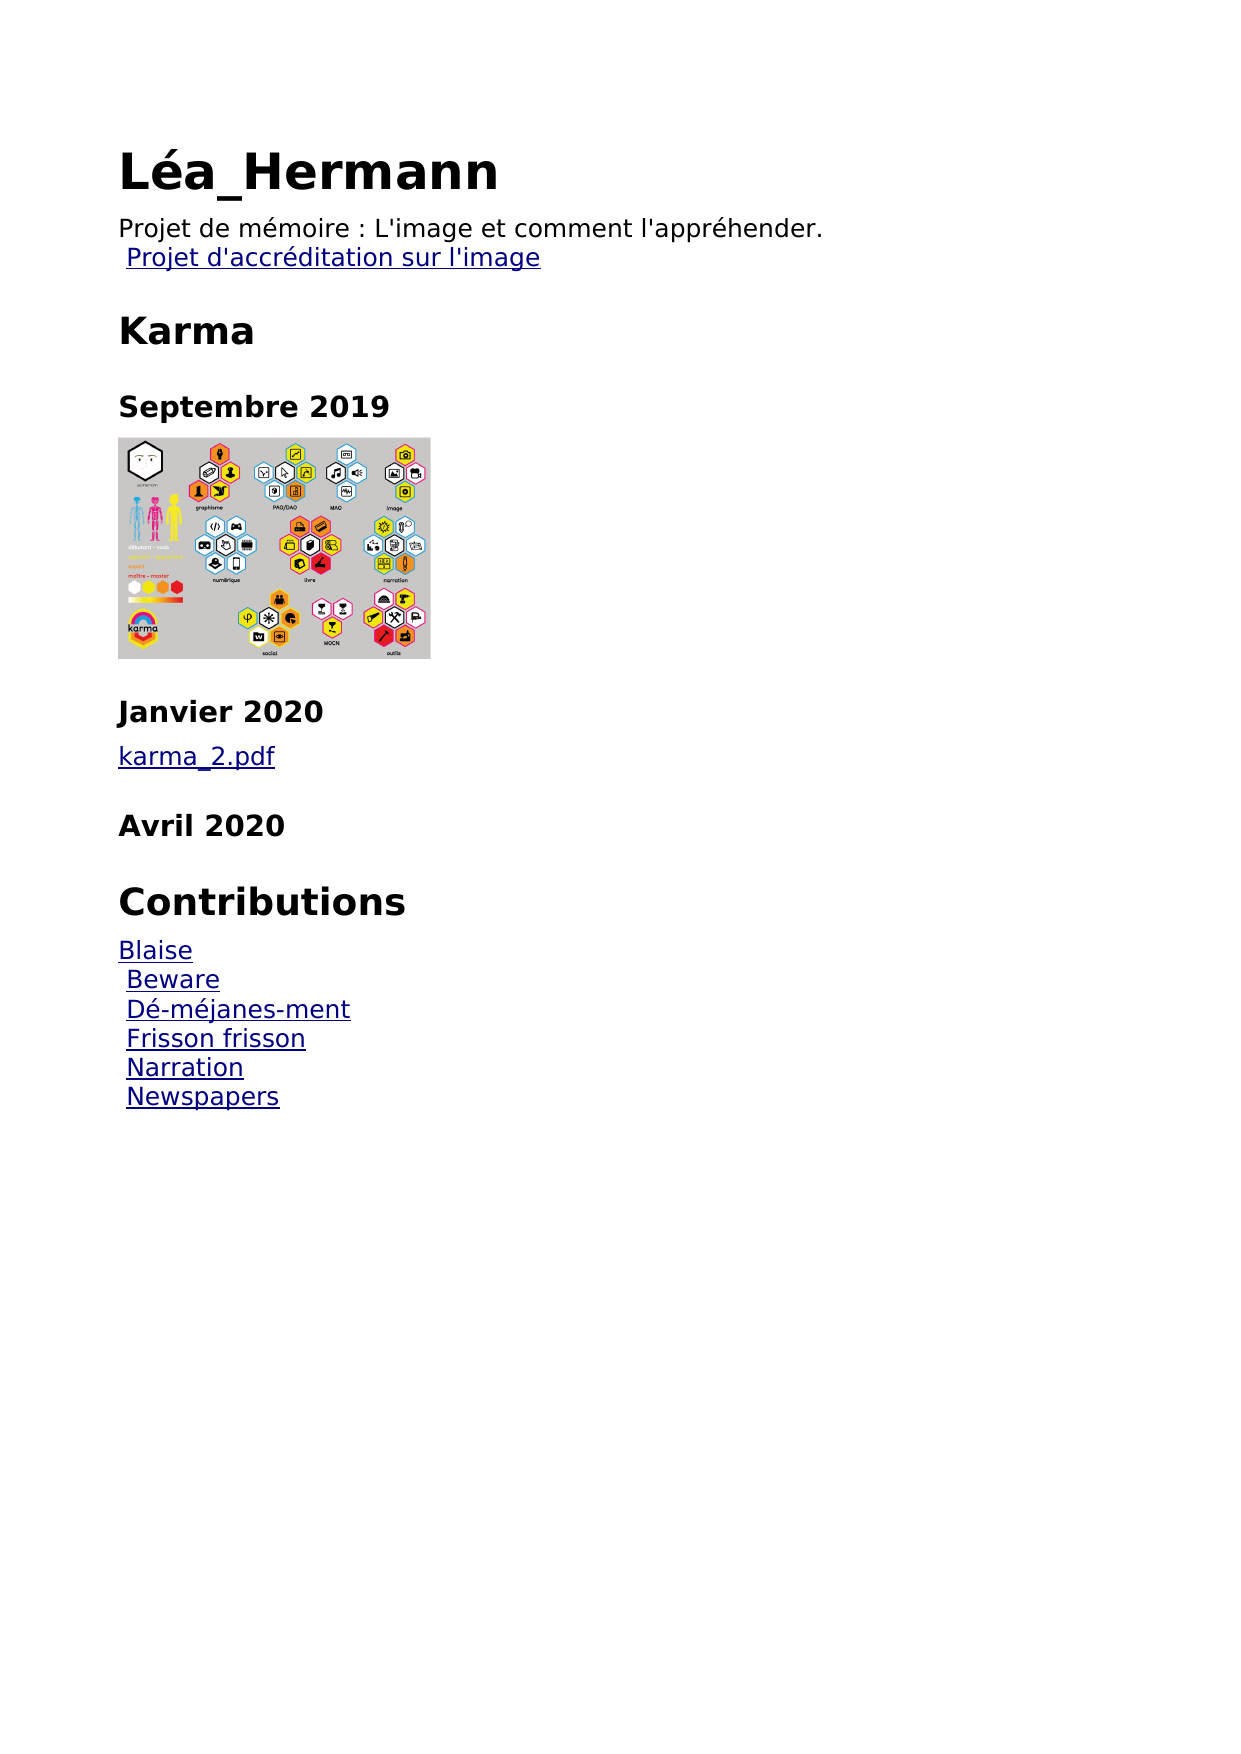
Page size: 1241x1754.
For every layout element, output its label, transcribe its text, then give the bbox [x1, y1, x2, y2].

picture [118, 437, 431, 659]
subtitle Contributions [118, 880, 1122, 924]
subtitle Janvier 2020 [118, 696, 1122, 730]
text karma_2.pdf [118, 742, 1122, 771]
text Blaise Beware Dé-méjanes-ment Frisson frisson Narration Newspapers [118, 936, 1122, 1141]
subtitle Avril 2020 [118, 809, 1122, 843]
subtitle Léa_Hermann [118, 143, 1122, 201]
subtitle Septembre 2019 [118, 391, 1122, 425]
text Projet de mémoire : L'image et comment l'appréhender. Projet d'accréditation sur l'image [118, 214, 1122, 272]
subtitle Karma [118, 310, 1122, 353]
